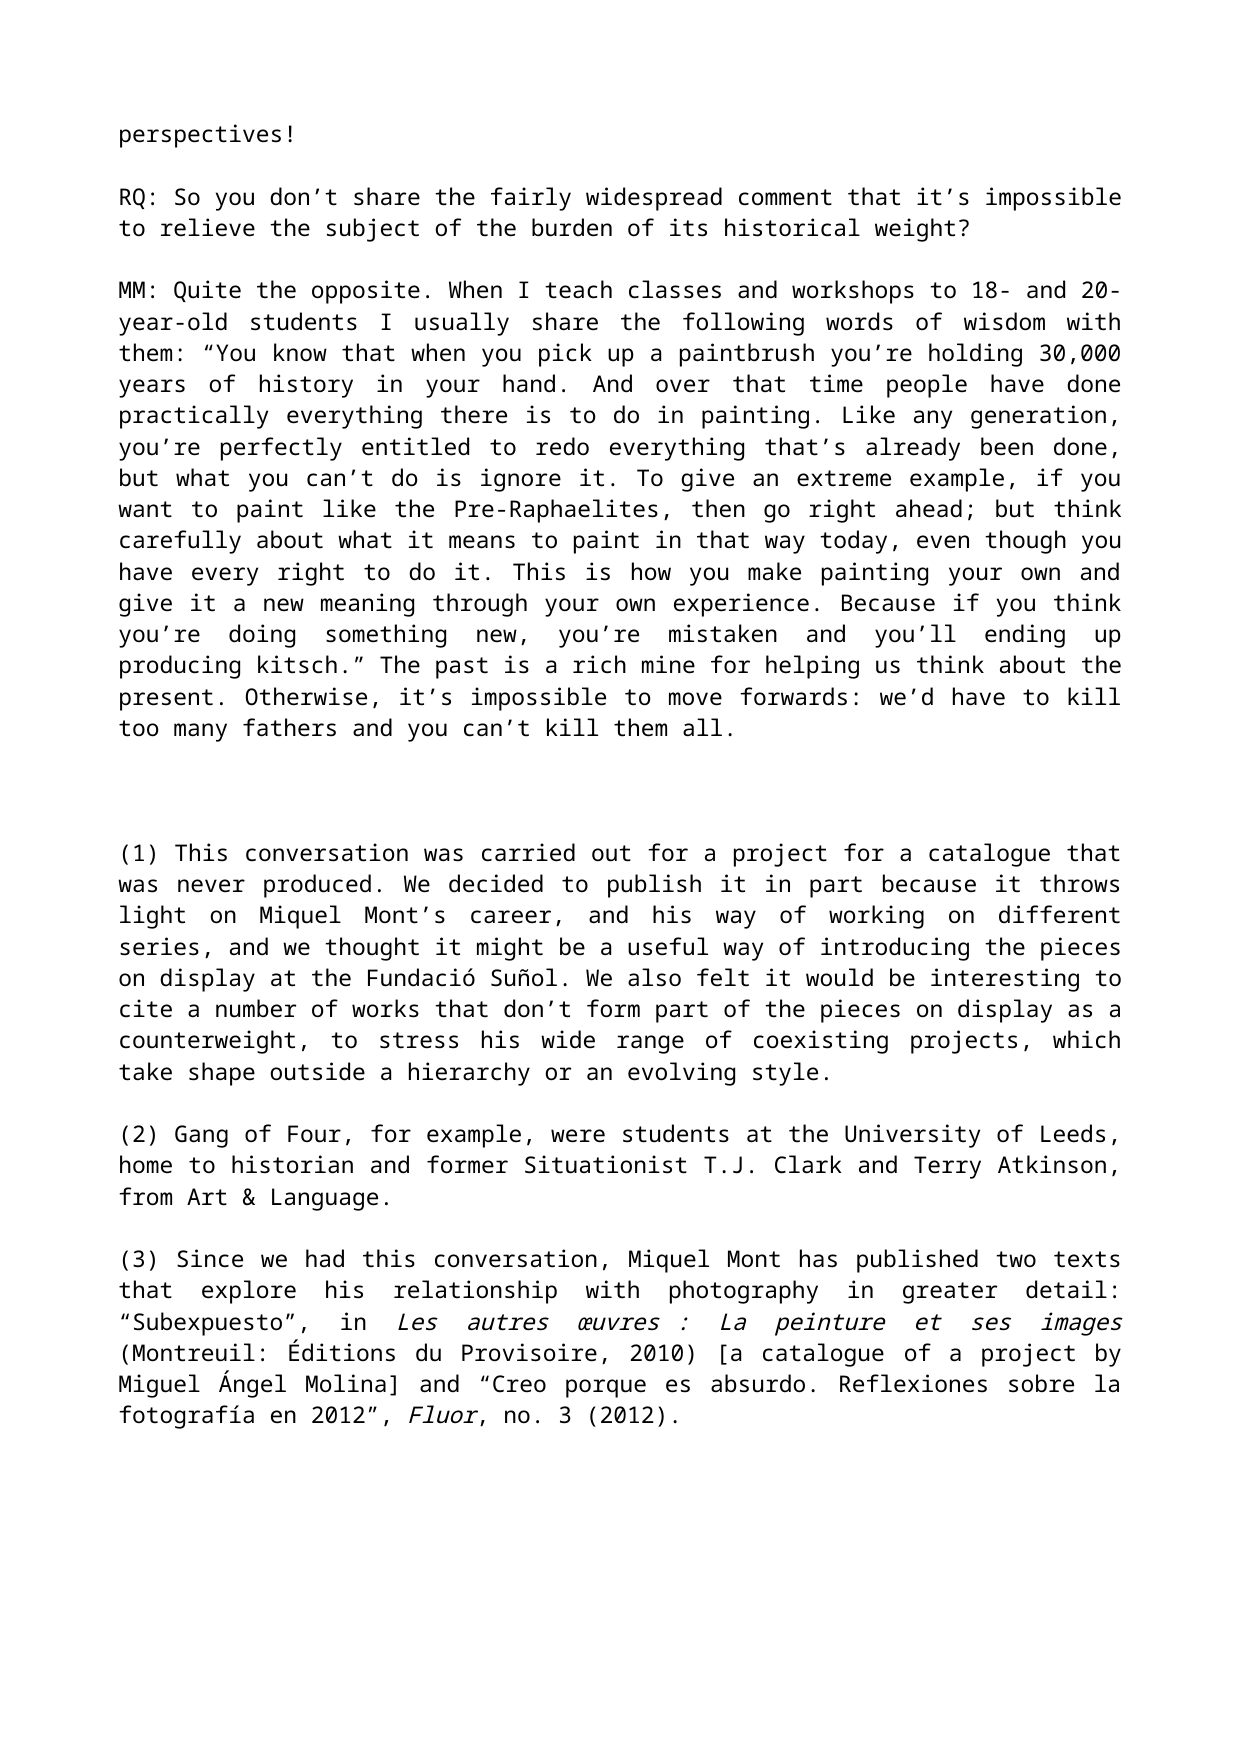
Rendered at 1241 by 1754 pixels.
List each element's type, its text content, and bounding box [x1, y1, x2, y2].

text (2) Gang of Four, for example, were students at the University of Leeds, home to historian and former Situationist T.J. Clark and Terry Atkinson, from Art & Language. [118, 1118, 1122, 1212]
text MM: Quite the opposite. When I teach classes and workshops to 18- and 20-year-old students I usually share the following words of wisdom with them: “You know that when you pick up a paintbrush you’re holding 30,000 years of history in your hand. And over that time people have done practically everything there is to do in painting. Like any generation, you’re perfectly entitled to redo everything that’s already been done, but what you can’t do is ignore it. To give an extreme example, if you want to paint like the Pre-Raphaelites, then go right ahead; but think carefully about what it means to paint in that way today, even though you have every right to do it. This is how you make painting your own and give it a new meaning through your own experience. Because if you think you’re doing something new, you’re mistaken and you’ll ending up producing kitsch.” The past is a rich mine for helping us think about the present. Otherwise, it’s impossible to move forwards: we’d have to kill too many fathers and you can’t kill them all. [118, 274, 1122, 743]
text (3) Since we had this conversation, Miquel Mont has published two texts that explore his relationship with photography in greater detail: “Subexpuesto”, in Les autres œuvres : La peinture et ses images (Montreuil: Éditions du Provisoire, 2010) [a catalogue of a project by Miguel Ángel Molina] and “Creo porque es absurdo. Reflexiones sobre la fotografía en 2012”, Fluor, no. 3 (2012). [118, 1243, 1122, 1431]
text RQ: So you don’t share the fairly widespread comment that it’s impossible to relieve the subject of the burden of its historical weight? [118, 181, 1122, 243]
text (1) This conversation was carried out for a project for a catalogue that was never produced. We decided to publish it in part because it throws light on Miquel Mont’s career, and his way of working on different series, and we thought it might be a useful way of introducing the pieces on display at the Fundació Suñol. We also felt it would be interesting to cite a number of works that don’t form part of the pieces on display as a counterweight, to stress his wide range of coexisting projects, which take shape outside a hierarchy or an evolving style. [118, 837, 1122, 1087]
text perspectives! [118, 118, 1122, 149]
